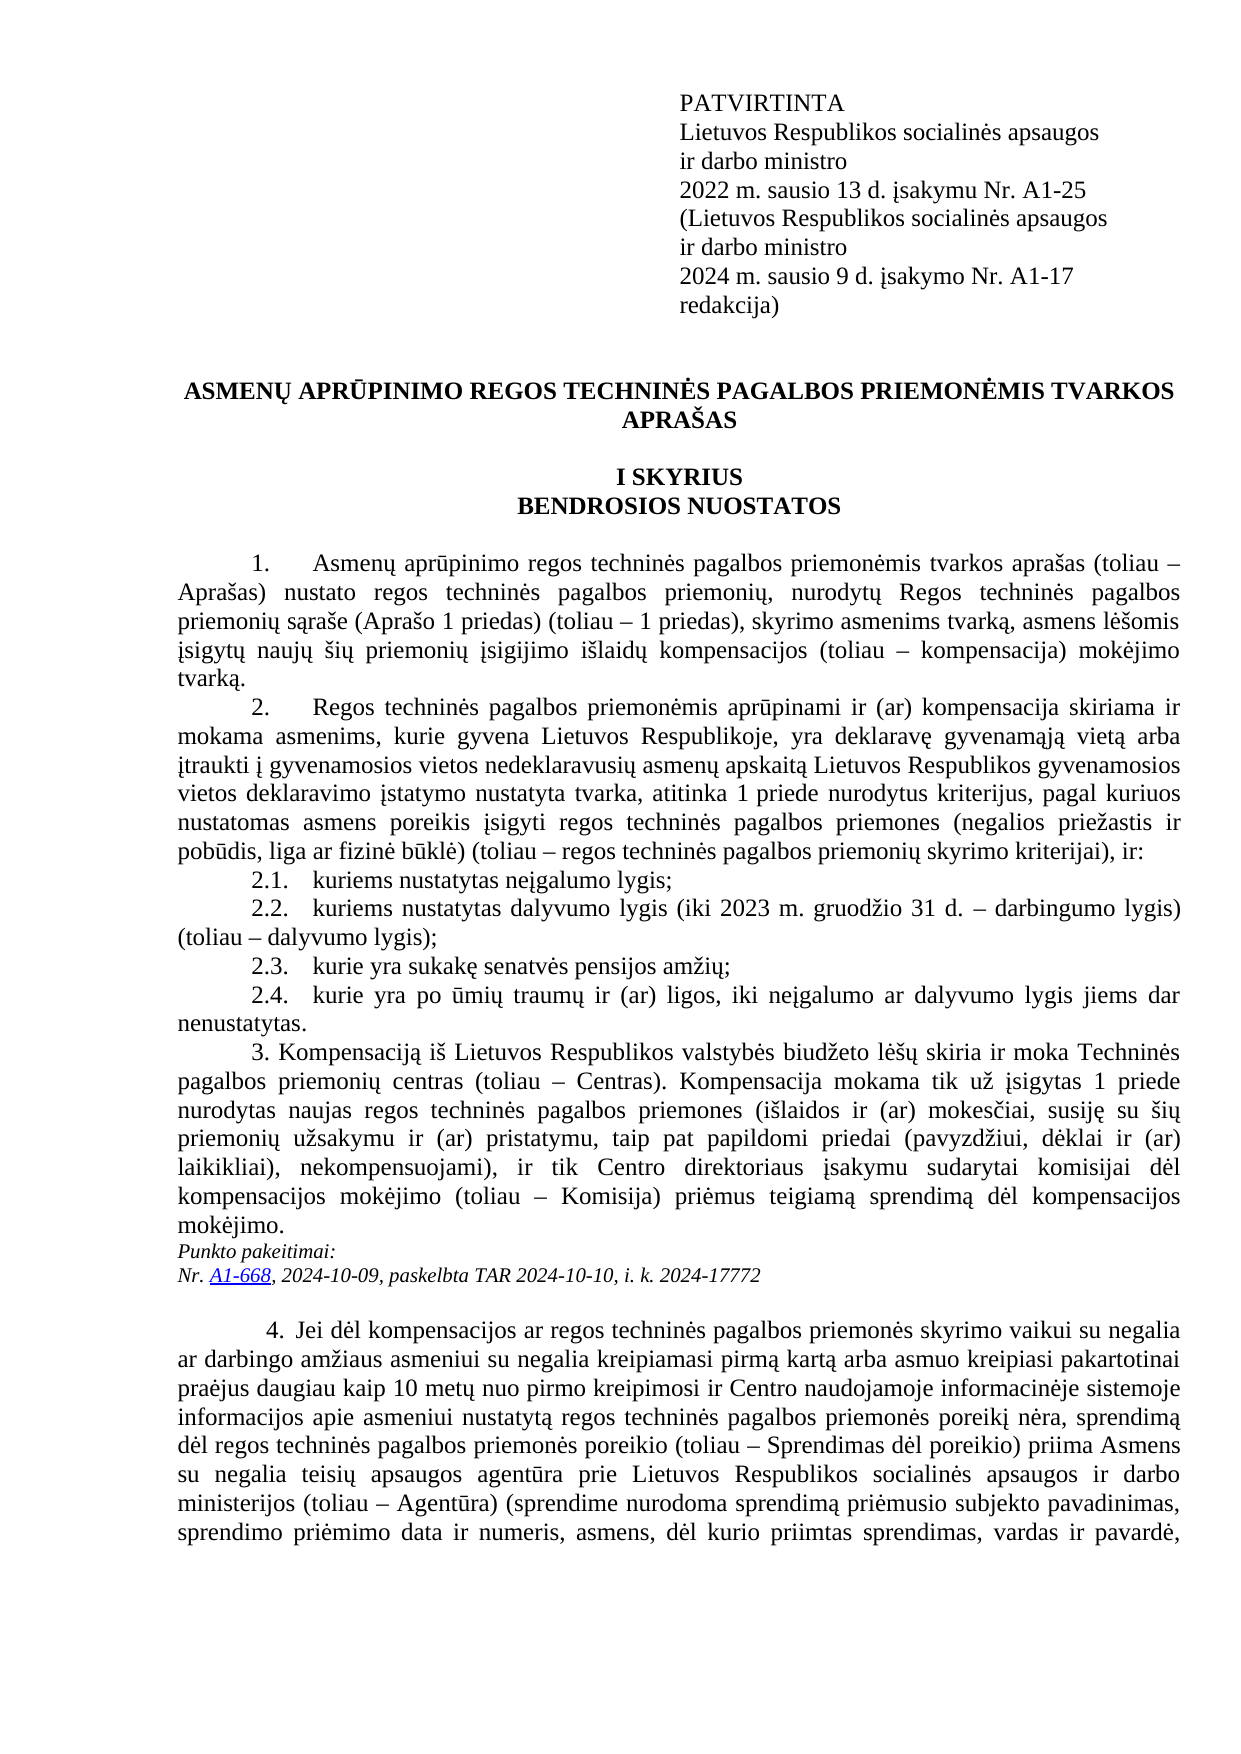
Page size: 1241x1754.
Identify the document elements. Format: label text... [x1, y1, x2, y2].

text 2.1. kuriems nustatytas neįgalumo lygis; [177, 865, 1181, 893]
text (Lietuvos Respublikos socialinės apsaugos [177, 203, 1181, 232]
text 2022 m. sausio 13 d. įsakymu Nr. A1-25 [177, 175, 1181, 203]
text 2024 m. sausio 9 d. įsakymo Nr. A1-17 [177, 261, 1181, 290]
text Nr. A1-668, 2024-10-09, paskelbta TAR 2024-10-10, i. k. 2024-17772 [177, 1263, 1181, 1287]
text 2.3. kurie yra sukakę senatvės pensijos amžių; [177, 951, 1181, 980]
text I SKYRIUS [177, 462, 1181, 491]
text 4. Jei dėl kompensacijos ar regos techninės pagalbos priemonės skyrimo vaikui su negalia ar darbingo amžiaus asmeniui su negalia kreipiamasi pirmą kartą arba asmuo kreipiasi pakartotinai praėjus daugiau kaip 10 metų nuo pirmo kreipimosi ir Centro naudojamoje informacinėje sistemoje informacijos apie asmeniui nustatytą regos techninės pagalbos priemonės poreikį nėra, sprendimą dėl regos techninės pagalbos priemonės poreikio (toliau – Sprendimas dėl poreikio) priima Asmens su negalia teisių apsaugos agentūra prie Lietuvos Respublikos socialinės apsaugos ir darbo ministerijos (toliau – Agentūra) (sprendime nurodoma sprendimą priėmusio subjekto pavadinimas, sprendimo priėmimo data ir numeris, asmens, dėl kurio priimtas sprendimas, vardas ir pavardė, [177, 1315, 1181, 1545]
text Lietuvos Respublikos socialinės apsaugos [177, 117, 1181, 146]
text ASMENŲ APRŪPINIMO REGOS TECHNINĖS PAGALBOS PRIEMONĖMIS TVARKOS APRAŠAS [177, 376, 1181, 433]
text 3. Kompensaciją iš Lietuvos Respublikos valstybės biudžeto lėšų skiria ir moka Techninės pagalbos priemonių centras (toliau – Centras). Kompensacija mokama tik už įsigytas 1 priede nurodytas naujas regos techninės pagalbos priemones (išlaidos ir (ar) mokesčiai, susiję su šių priemonių užsakymu ir (ar) pristatymu, taip pat papildomi priedai (pavyzdžiui, dėklai ir (ar) laikikliai), nekompensuojami), ir tik Centro direktoriaus įsakymu sudarytai komisijai dėl kompensacijos mokėjimo (toliau – Komisija) priėmus teigiamą sprendimą dėl kompensacijos mokėjimo. [177, 1037, 1181, 1238]
text 2.4. kurie yra po ūmių traumų ir (ar) ligos, iki neįgalumo ar dalyvumo lygis jiems dar nenustatytas. [177, 980, 1181, 1037]
text ir darbo ministro [177, 232, 1181, 261]
text BENDROSIOS NUOSTATOS [177, 491, 1181, 520]
text PATVIRTINTA [177, 88, 1181, 117]
text Punkto pakeitimai: [177, 1238, 1181, 1263]
text 2. Regos techninės pagalbos priemonėmis aprūpinami ir (ar) kompensacija skiriama ir mokama asmenims, kurie gyvena Lietuvos Respublikoje, yra deklaravę gyvenamąją vietą arba įtraukti į gyvenamosios vietos nedeklaravusių asmenų apskaitą Lietuvos Respublikos gyvenamosios vietos deklaravimo įstatymo nustatyta tvarka, atitinka 1 priede nurodytus kriterijus, pagal kuriuos nustatomas asmens poreikis įsigyti regos techninės pagalbos priemones (negalios priežastis ir pobūdis, liga ar fizinė būklė) (toliau – regos techninės pagalbos priemonių skyrimo kriterijai), ir: [177, 692, 1181, 865]
text 1. Asmenų aprūpinimo regos techninės pagalbos priemonėmis tvarkos aprašas (toliau – Aprašas) nustato regos techninės pagalbos priemonių, nurodytų Regos techninės pagalbos priemonių sąraše (Aprašo 1 priedas) (toliau – 1 priedas), skyrimo asmenims tvarką, asmens lėšomis įsigytų naujų šių priemonių įsigijimo išlaidų kompensacijos (toliau – kompensacija) mokėjimo tvarką. [177, 548, 1181, 692]
text ir darbo ministro [177, 146, 1181, 175]
text 2.2. kuriems nustatytas dalyvumo lygis (iki 2023 m. gruodžio 31 d. – darbingumo lygis) (toliau – dalyvumo lygis); [177, 893, 1181, 951]
text redakcija) [177, 290, 1181, 318]
